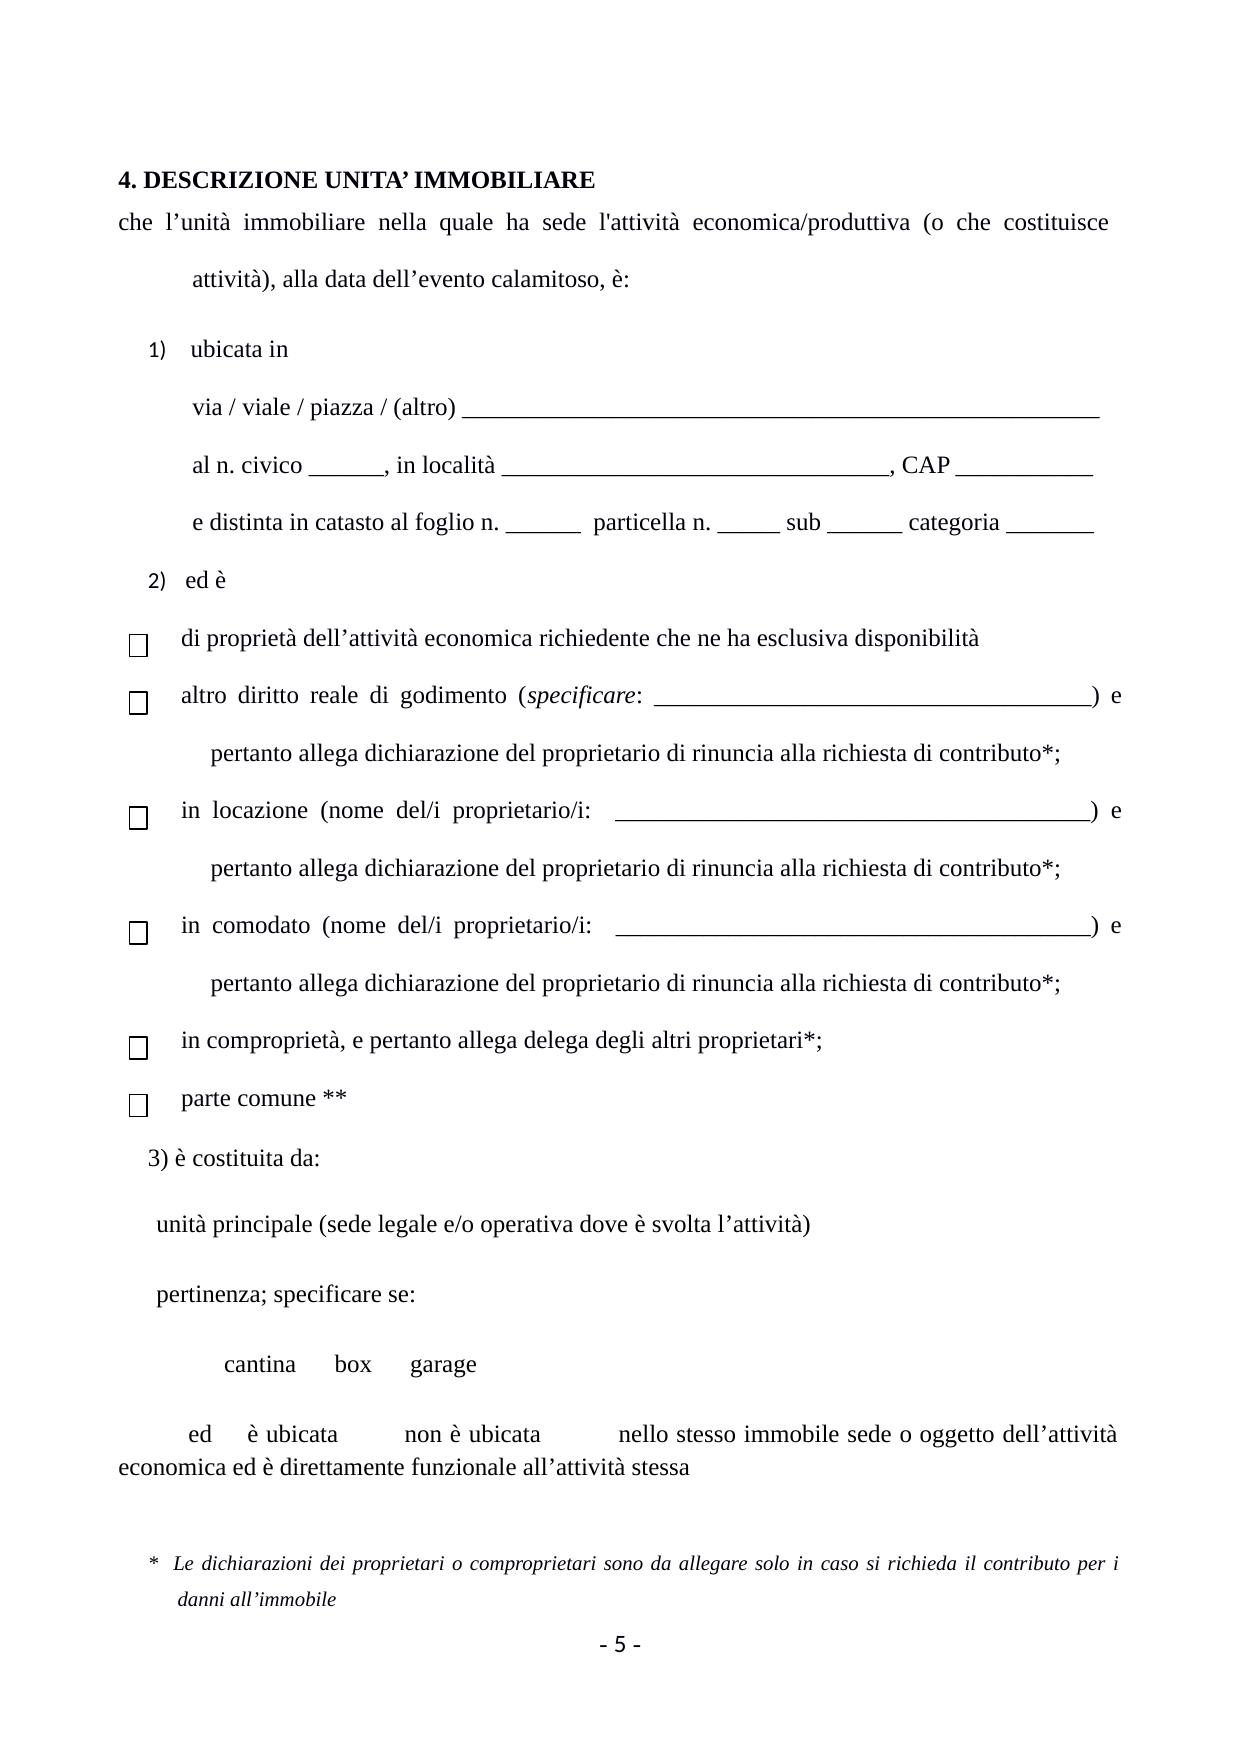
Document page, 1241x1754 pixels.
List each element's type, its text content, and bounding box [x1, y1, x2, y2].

list parte comune ** [181, 1083, 1122, 1112]
list altro diritto reale di godimento (specificare: ___________________________________) e pertanto allega dichiarazione del proprietario di rinuncia alla richiesta di contributo*; [181, 681, 1122, 767]
text 4. DESCRIZIONE UNITA’ IMMOBILIARE [118, 166, 1122, 194]
list in locazione (nome del/i proprietario/i: ______________________________________) e pertanto allega dichiarazione del proprietario di rinuncia alla richiesta di contributo*; [181, 796, 1122, 882]
list ubicata in [148, 334, 1122, 363]
text * Le dichiarazioni dei proprietari o comproprietari sono da allegare solo in caso si richieda il contributo per i danni all’immobile [148, 1550, 1122, 1611]
list in comproprietà, e pertanto allega delega degli altri proprietari*; [181, 1026, 1122, 1054]
text e distinta in catasto al foglio n. ______ particella n. _____ sub ______ categoria _______ [192, 507, 1122, 536]
text 3) è costituita da: [148, 1147, 1122, 1172]
text ed  è ubicata  non è ubicata nello stesso immobile sede o oggetto dell’attività economica ed è direttamente funzionale all’attività stessa [118, 1419, 1122, 1481]
list di proprietà dell’attività economica richiedente che ne ha esclusiva disponibilità [181, 623, 1122, 652]
text che l’unità immobiliare nella quale ha sede l'attività economica/produttiva (o che costituisce attività), alla data dell’evento calamitoso, è: [118, 207, 1122, 293]
text  unità principale (sede legale e/o operativa dove è svolta l’attività) [118, 1209, 1122, 1238]
list ed è [148, 565, 1122, 594]
text al n. civico ______, in località _______________________________, CAP ___________ [192, 450, 1122, 479]
text via / viale / piazza / (altro) ___________________________________________________ [192, 392, 1122, 421]
list in comodato (nome del/i proprietario/i: ______________________________________) e pertanto allega dichiarazione del proprietario di rinuncia alla richiesta di contributo*; [181, 911, 1122, 997]
text  cantina  box  garage [118, 1349, 1122, 1378]
text  pertinenza; specificare se: [118, 1279, 1122, 1308]
